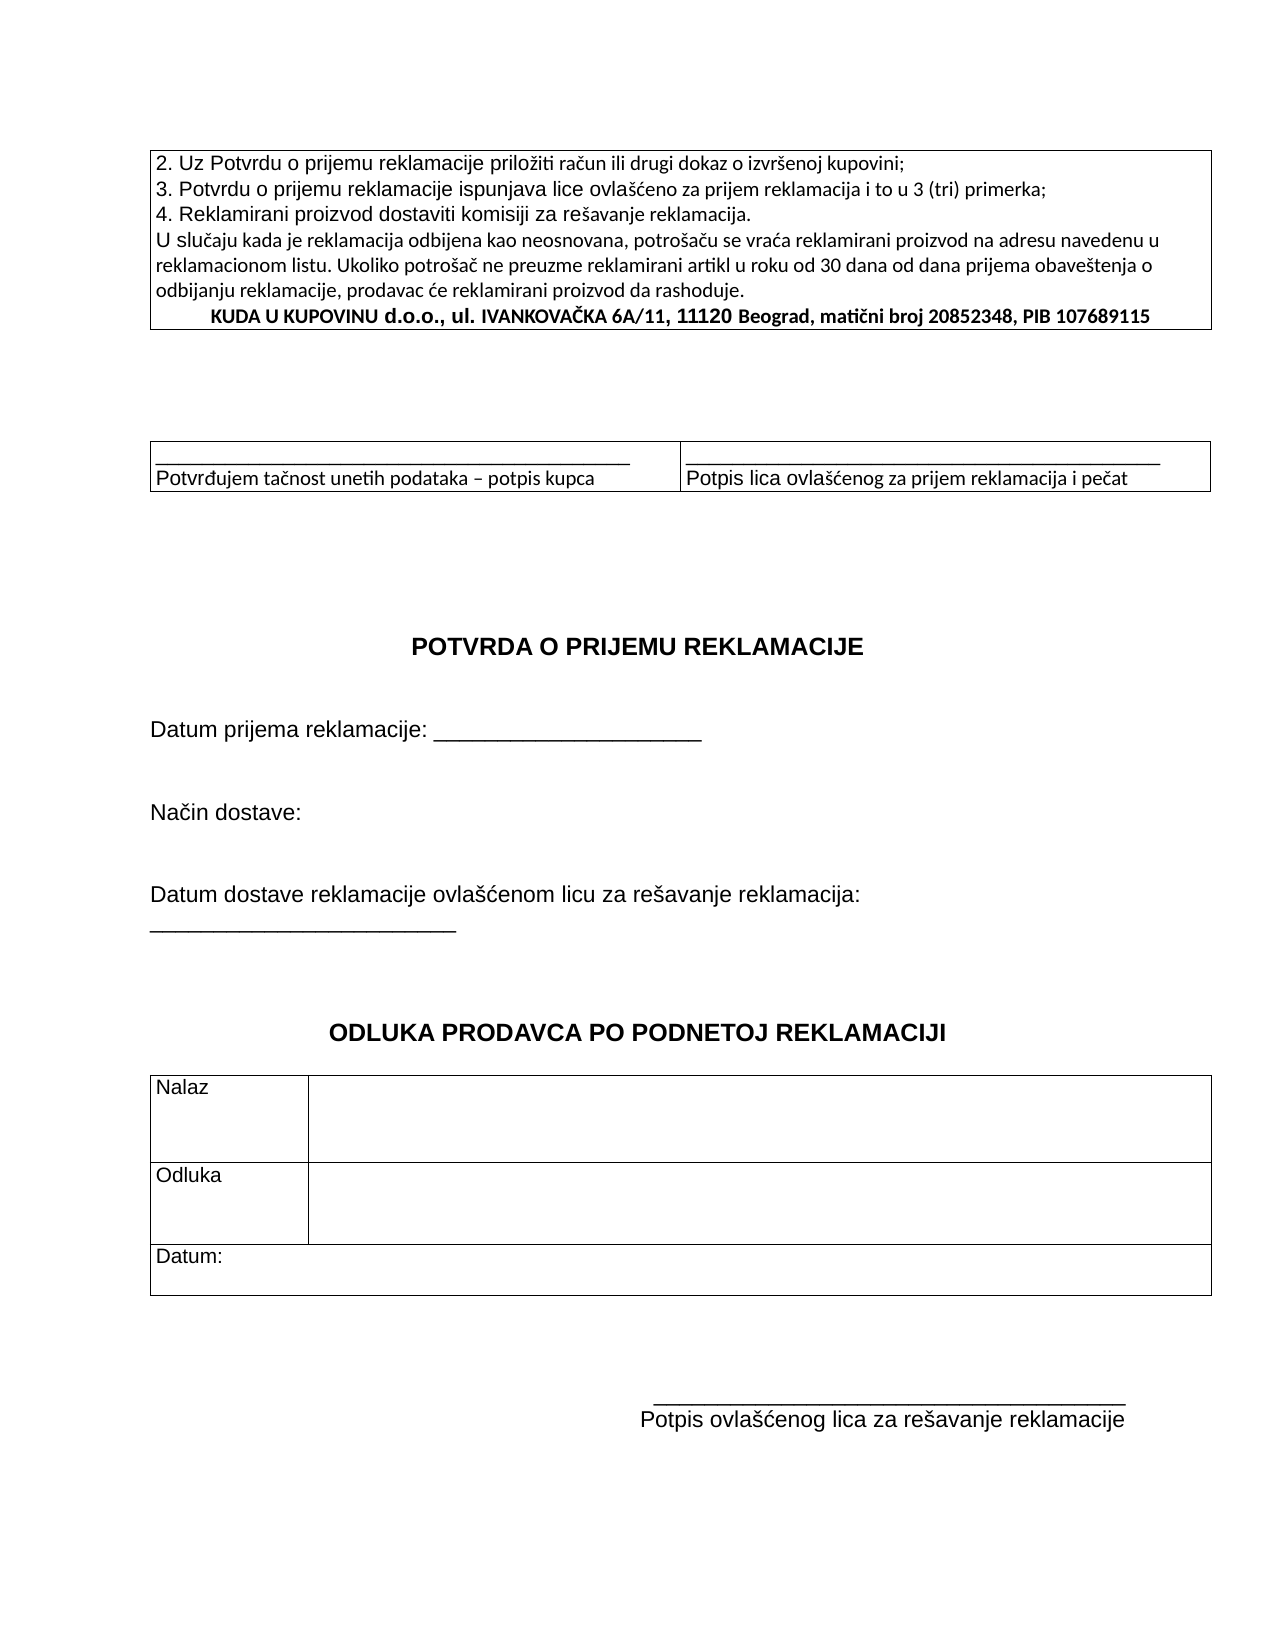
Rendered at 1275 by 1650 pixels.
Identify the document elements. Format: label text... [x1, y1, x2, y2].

text Datum dostave reklamacije ovlašćenom licu za rešavanje reklamacija: ________________________ [150, 881, 1125, 934]
table_header Nalaz [151, 1076, 308, 1162]
text Potpis ovlašćenog lica za rešavanje reklamacije [150, 1406, 1125, 1432]
text Datum prijema reklamacije: _____________________ [150, 716, 1125, 743]
table_header _________________________________________ Potpis lica ovlašćenog za prijem reklamacija i pečat [681, 442, 1210, 491]
text Način dostave: [150, 799, 1125, 825]
table_header _________________________________________ Potvrđujem tačnost unetih podataka – potpis kupca [151, 442, 680, 491]
text POTVRDA O PRIJEMU REKLAMACIJE [150, 632, 1125, 660]
table_header 2. Uz Potvrdu o prijemu reklamacije priložiti račun ili drugi dokaz o izvršenoj kupovini; 3. Potvrdu o prijemu reklamacije ispunjava lice ovlašćeno za prijem reklamacija i to u 3 (tri) primerka; 4. Reklamirani proizvod dostaviti komisiji za rešavanje reklamacija. U slučaju kada je reklamacija odbijena kao neosnovana, potrošaču se vraća reklamirani proizvod na adresu navedenu u reklamacionom listu. Ukoliko potrošač ne preuzme reklamirani artikl u roku od 30 dana od dana prijema obaveštenja o odbijanju reklamacije, prodavac će reklamirani proizvod da rashoduje. KUDA U KUPOVINU d.o.o., ul. IVANKOVAČKA 6A/11, 11120 Beograd, matični broj 20852348, PIB 107689115 [151, 151, 1211, 328]
table_cell Datum: [151, 1245, 1211, 1295]
table_cell [309, 1163, 1211, 1243]
table_cell Odluka [151, 1163, 308, 1243]
text _____________________________________ [150, 1379, 1125, 1406]
text ODLUKA PRODAVCA PO PODNETOJ REKLAMACIJI [150, 1018, 1125, 1047]
table_header [309, 1076, 1211, 1162]
